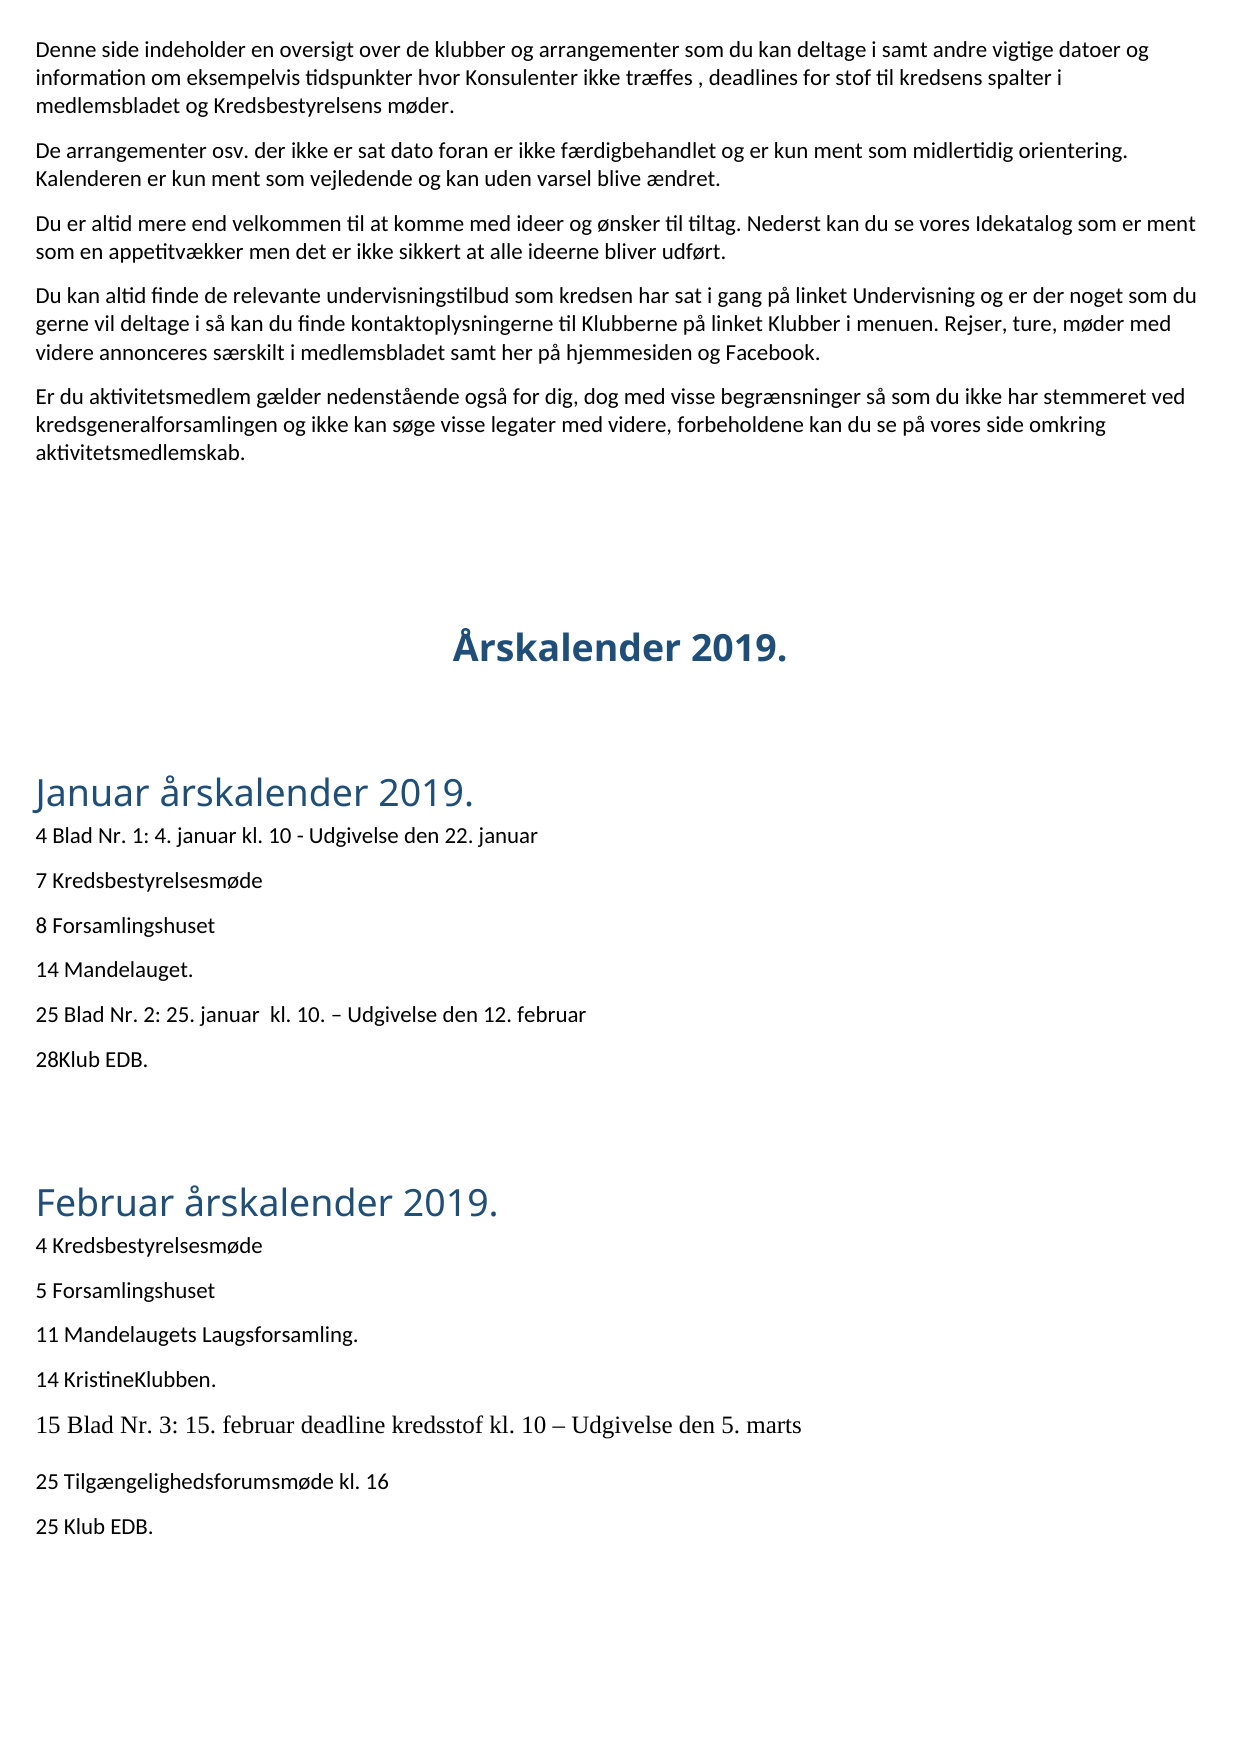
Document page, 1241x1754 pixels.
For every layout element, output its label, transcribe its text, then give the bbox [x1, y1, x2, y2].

text 14 KristineKlubben. [35, 1365, 1205, 1393]
subtitle Januar årskalender 2019. [35, 766, 1205, 817]
subtitle Årskalender 2019. [35, 622, 1205, 673]
text 11 Mandelaugets Laugsforsamling. [35, 1321, 1205, 1349]
text 14 Mandelauget. [35, 956, 1205, 984]
text 28Klub EDB. [35, 1045, 1205, 1073]
text 4 Kredsbestyrelsesmøde [35, 1231, 1205, 1259]
text 25 Blad Nr. 2: 25. januar kl. 10. – Udgivelse den 12. februar [35, 1000, 1205, 1028]
text 25 Tilgængelighedsforumsmøde kl. 16 [35, 1467, 1205, 1496]
text Du kan altid finde de relevante undervisningstilbud som kredsen har sat i gang på linket Undervisning og er der noget som du gerne vil deltage i så kan du finde kontaktoplysningerne til Klubberne på linket Klubber i menuen. Rejser, ture, møder med videre annonceres særskilt i medlemsbladet samt her på hjemmesiden og Facebook. [35, 282, 1205, 366]
text 5 Forsamlingshuset [35, 1276, 1205, 1304]
text Du er altid mere end velkommen til at komme med ideer og ønsker til tiltag. Nederst kan du se vores Idekatalog som er ment som en appetitvækker men det er ikke sikkert at alle ideerne bliver udført. [35, 209, 1205, 265]
text 25 Klub EDB. [35, 1512, 1205, 1540]
text 15 Blad Nr. 3: 15. februar deadline kredsstof kl. 10 – Udgivelse den 5. marts [35, 1410, 1205, 1439]
text 7 Kredsbestyrelsesmøde [35, 866, 1205, 894]
text 4 Blad Nr. 1: 4. januar kl. 10 - Udgivelse den 22. januar [35, 822, 1205, 849]
text 8 Forsamlingshuset [35, 911, 1205, 939]
text Er du aktivitetsmedlem gælder nedenstående også for dig, dog med visse begrænsninger så som du ikke har stemmeret ved kredsgeneralforsamlingen og ikke kan søge visse legater med videre, forbeholdene kan du se på vores side omkring aktivitetsmedlemskab. [35, 382, 1205, 466]
subtitle Februar årskalender 2019. [35, 1176, 1205, 1227]
text De arrangementer osv. der ikke er sat dato foran er ikke færdigbehandlet og er kun ment som midlertidig orientering. Kalenderen er kun ment som vejledende og kan uden varsel blive ændret. [35, 136, 1205, 192]
text Denne side indeholder en oversigt over de klubber og arrangementer som du kan deltage i samt andre vigtige datoer og information om eksempelvis tidspunkter hvor Konsulenter ikke træffes , deadlines for stof til kredsens spalter i medlemsbladet og Kredsbestyrelsens møder. [35, 35, 1205, 119]
